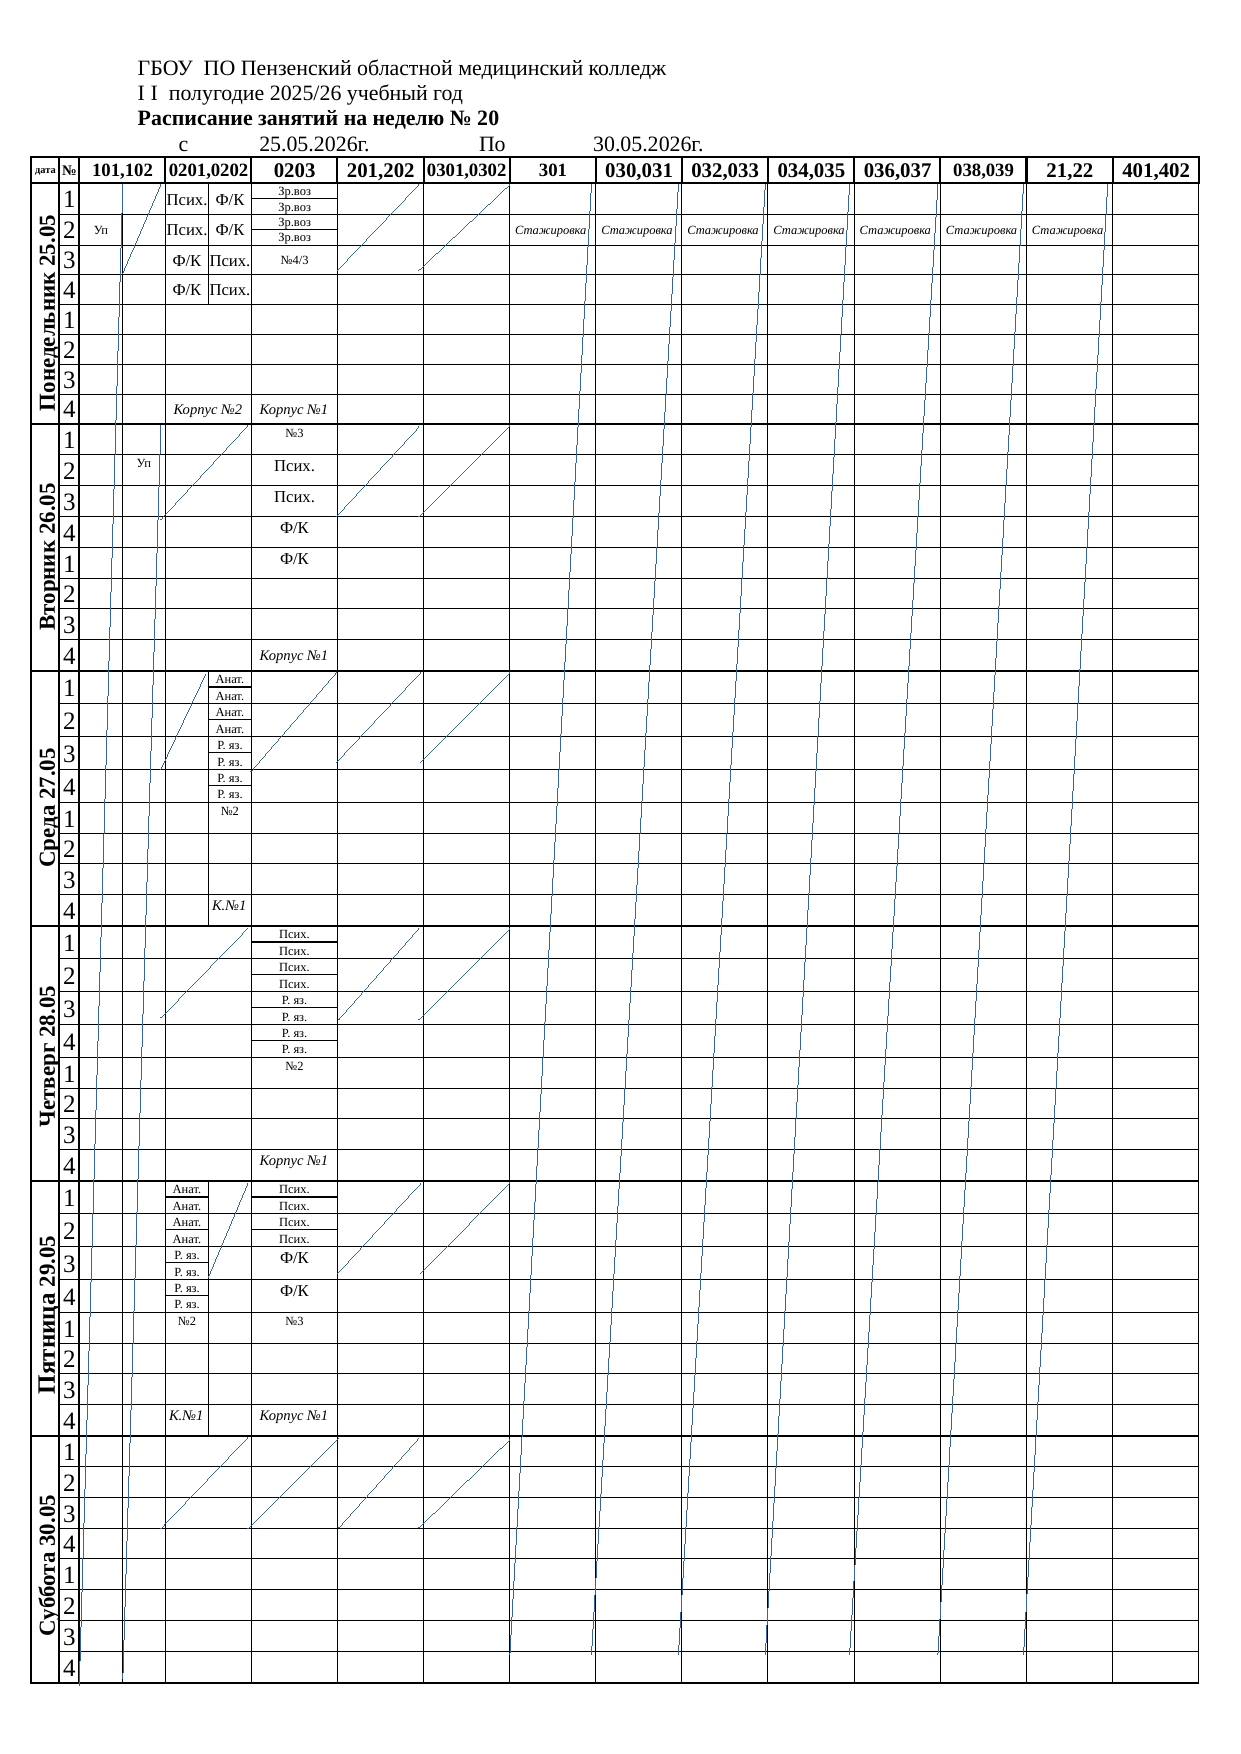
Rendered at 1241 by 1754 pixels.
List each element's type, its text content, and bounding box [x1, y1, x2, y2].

table_cell [123, 1498, 165, 1527]
table_cell [768, 704, 854, 736]
table_cell [133, 1344, 165, 1373]
table_cell Р. яз. [252, 1008, 337, 1024]
table_cell [596, 1498, 681, 1527]
table_cell [596, 864, 681, 894]
table_cell [855, 864, 940, 894]
table_cell [941, 1214, 1026, 1246]
table_header 034,035 [769, 158, 853, 182]
table_cell 4 [60, 640, 78, 670]
table_cell [682, 486, 767, 516]
table_cell [682, 1280, 767, 1312]
table_cell [1113, 864, 1198, 894]
table_cell [768, 1150, 854, 1180]
table_cell [252, 1498, 337, 1527]
table_cell [1027, 246, 1112, 274]
table_cell №4/3 [252, 246, 337, 274]
table_cell [80, 305, 122, 334]
table_cell [80, 927, 122, 958]
table_cell [252, 1119, 337, 1149]
table_cell Ф/К [252, 1280, 337, 1312]
table_cell [424, 1529, 509, 1558]
table_cell [768, 1498, 854, 1527]
table_cell [682, 395, 767, 423]
table_cell [424, 992, 509, 1024]
table_cell [252, 770, 337, 802]
table_cell [596, 1150, 681, 1180]
table_cell [338, 1344, 423, 1373]
table_cell [682, 1344, 767, 1373]
table_cell 1 [60, 1559, 78, 1589]
table_cell 4 [60, 770, 78, 802]
table_cell [682, 184, 767, 214]
table_cell Стажировка [941, 215, 1026, 244]
table_cell [166, 1119, 251, 1149]
table_cell [941, 365, 1026, 393]
table_cell Псих. [252, 455, 337, 485]
table_cell [338, 1025, 423, 1057]
table_cell [80, 486, 122, 516]
table_cell [123, 640, 165, 670]
table_cell 2 [60, 215, 78, 244]
table_cell [768, 455, 854, 485]
table_cell [252, 834, 337, 863]
table_cell [682, 425, 767, 454]
table_cell [1027, 959, 1112, 991]
table_cell [682, 1119, 767, 1149]
table_cell [123, 1119, 165, 1149]
table_cell [424, 275, 509, 304]
table_cell [1027, 395, 1112, 423]
table_cell Ф/К [209, 215, 251, 244]
table_cell 4 [60, 517, 78, 547]
table_cell Корпус №1 [252, 640, 337, 670]
table_cell [80, 548, 122, 577]
table_cell 3 [60, 1498, 78, 1527]
table_cell [855, 1529, 940, 1558]
table_cell Анат. [209, 720, 251, 736]
table_cell [510, 640, 595, 670]
table_cell [941, 425, 1026, 454]
table_cell 2 [60, 1344, 78, 1373]
table_cell [424, 1374, 509, 1404]
table_cell [1113, 1405, 1198, 1435]
table_cell [80, 737, 122, 769]
table_cell [596, 395, 681, 423]
table_cell [1027, 895, 1112, 925]
table_header 201,202 [338, 158, 423, 182]
table_cell [166, 517, 251, 547]
table_cell [768, 992, 854, 1024]
table_cell [941, 770, 1026, 802]
table_cell [855, 895, 940, 925]
table_cell [123, 215, 165, 244]
table_cell Уп [80, 215, 121, 244]
table_cell [510, 609, 595, 639]
table_cell [123, 305, 165, 334]
table_cell [80, 1437, 122, 1466]
table_cell [338, 335, 423, 364]
table_cell [510, 737, 595, 769]
table_cell [123, 579, 165, 608]
table_cell [123, 834, 165, 863]
table_cell [510, 335, 595, 364]
table_cell [510, 770, 595, 802]
table_cell [166, 425, 251, 454]
table_cell [80, 1150, 122, 1180]
table_cell [1113, 704, 1198, 736]
table_cell [682, 992, 767, 1024]
table_cell [80, 1313, 122, 1342]
table_cell [596, 992, 681, 1024]
table_cell [338, 579, 423, 608]
table_cell [123, 927, 165, 958]
table_cell [123, 1467, 165, 1497]
table_cell [941, 927, 1026, 958]
table_cell [1027, 704, 1112, 736]
table_cell [596, 1313, 681, 1342]
table_cell [80, 1467, 122, 1497]
table_cell [252, 1344, 337, 1373]
table_cell [682, 609, 767, 639]
table_cell [941, 609, 1026, 639]
table_cell [510, 1437, 595, 1466]
table_cell Анат. [209, 688, 251, 703]
table_cell Р. яз. [252, 992, 337, 1007]
table_cell 1 [60, 1058, 78, 1087]
table_cell [209, 1374, 251, 1404]
table_cell [338, 959, 423, 991]
table_cell [941, 1374, 1026, 1404]
table_cell [123, 517, 165, 547]
table_cell [166, 1498, 251, 1527]
table_cell [768, 640, 854, 670]
table_cell [338, 895, 423, 925]
table_cell [80, 1498, 122, 1527]
table_cell [596, 834, 681, 863]
table_cell Псих. [252, 1230, 337, 1246]
table_cell [252, 609, 337, 639]
table_cell [123, 1313, 133, 1342]
table_cell [424, 1559, 509, 1589]
table_cell [510, 1344, 595, 1373]
table_cell [941, 1529, 1026, 1558]
table_cell [80, 803, 104, 832]
table_cell [682, 305, 767, 334]
table_cell [682, 672, 767, 703]
table_cell [682, 834, 767, 863]
table_cell [855, 704, 940, 736]
table_cell [510, 1182, 595, 1213]
table_cell [510, 455, 595, 485]
table_cell [80, 672, 122, 703]
table_cell Ф/К [252, 548, 337, 577]
table_cell [424, 1119, 509, 1149]
table_cell [855, 425, 940, 454]
table_cell [424, 455, 509, 485]
table_cell [1113, 1247, 1198, 1279]
table_cell [424, 305, 509, 334]
table_cell [768, 959, 854, 991]
table_cell [338, 395, 423, 423]
table_cell [768, 1247, 854, 1279]
table_cell [252, 1621, 337, 1651]
table_cell [123, 425, 160, 454]
table_cell [768, 895, 854, 925]
table_cell [1113, 1498, 1198, 1527]
table_cell [941, 1182, 1026, 1213]
table_cell [424, 517, 509, 547]
table_cell [1113, 486, 1198, 516]
table_cell [93, 1214, 122, 1246]
table_cell [1027, 1498, 1112, 1527]
table_cell [424, 640, 509, 670]
table_cell [510, 395, 595, 423]
table_cell 4 [60, 275, 78, 304]
table_cell [682, 1529, 767, 1558]
table_cell [252, 305, 337, 334]
table_cell [768, 834, 854, 863]
table_cell Анат. [209, 704, 251, 719]
table_cell [768, 803, 854, 832]
table_cell [941, 548, 1026, 577]
table_cell [252, 895, 337, 925]
table_cell [166, 1374, 208, 1404]
table_cell [209, 1405, 251, 1435]
table_cell [166, 1150, 251, 1180]
table_cell [596, 737, 681, 769]
table_cell [123, 1058, 165, 1087]
table_cell [80, 365, 122, 393]
table_cell [1113, 1590, 1198, 1620]
table_cell [768, 737, 854, 769]
table_cell [510, 704, 595, 736]
table_cell [768, 609, 854, 639]
table_cell Корпус №2 [166, 395, 251, 423]
table_cell [424, 548, 509, 577]
table_cell [682, 1313, 767, 1342]
table_cell Анат. [166, 1182, 208, 1196]
table_cell [1027, 640, 1112, 670]
table_cell [855, 672, 940, 703]
table_cell [166, 1089, 251, 1118]
table_cell [1027, 927, 1112, 958]
table_cell 3 [60, 246, 78, 274]
table_cell [424, 184, 509, 214]
table_cell [596, 1025, 681, 1057]
table_cell 3 [60, 609, 78, 639]
table_cell [80, 1621, 122, 1651]
table_cell [1027, 834, 1112, 863]
table_cell [510, 864, 595, 894]
table_cell Корпус №1 [252, 395, 337, 423]
table_cell Корпус №1 [252, 1150, 337, 1180]
table_cell [941, 1437, 1026, 1466]
table_cell [682, 1498, 767, 1527]
table_cell [510, 1652, 595, 1682]
table_cell [209, 864, 251, 894]
table_cell Р. яз. [209, 770, 251, 785]
table_cell [123, 1150, 165, 1180]
table_cell [1113, 1280, 1198, 1312]
table_cell [424, 834, 509, 863]
table_cell [855, 640, 940, 670]
table_cell [123, 1344, 132, 1373]
table_cell [338, 1437, 423, 1466]
table_cell [768, 1058, 854, 1087]
table_cell 4 [60, 1652, 78, 1682]
table_cell Р. яз. [252, 1041, 337, 1057]
table_cell [1113, 548, 1198, 577]
table_cell [1027, 1621, 1112, 1651]
table_cell 2 [60, 1089, 78, 1118]
table_cell [1113, 184, 1198, 214]
table_cell [1113, 215, 1198, 244]
table_cell [123, 1437, 165, 1466]
table_cell [166, 992, 251, 1024]
table_header 401,402 [1114, 158, 1198, 182]
table_cell [1027, 1247, 1112, 1279]
table_cell [424, 770, 509, 802]
table_cell [1027, 184, 1112, 214]
table_cell [1113, 895, 1198, 925]
table_cell [166, 927, 251, 958]
table_cell [941, 834, 1026, 863]
table_cell Ф/К [166, 275, 208, 304]
table_cell 1 [60, 1182, 78, 1213]
table_cell [123, 1529, 165, 1558]
table_cell №3 [252, 1313, 337, 1342]
table_cell [855, 609, 940, 639]
table_cell [424, 1182, 509, 1213]
table_cell [510, 803, 595, 832]
table_cell [596, 1089, 681, 1118]
table_cell [941, 1652, 1026, 1682]
table_cell [1027, 1280, 1112, 1312]
table_cell [123, 1182, 165, 1213]
table_cell [682, 335, 767, 364]
table_cell [682, 959, 767, 991]
table_cell [682, 517, 767, 547]
table_cell [510, 486, 595, 516]
table_cell 1 [60, 548, 78, 577]
table_cell К.№1 [209, 895, 251, 925]
table_cell [768, 1529, 854, 1558]
table_cell [424, 335, 509, 364]
table_cell [1027, 455, 1112, 485]
table_cell [855, 275, 940, 304]
table_header № [60, 158, 78, 182]
table_cell [80, 275, 122, 304]
table_cell [80, 184, 122, 214]
table_cell [596, 425, 681, 454]
table_header 301 [511, 158, 595, 182]
table_cell [768, 770, 854, 802]
table_header 0201,0202 [166, 158, 250, 182]
table_cell Зр.воз [252, 199, 337, 214]
table_cell [134, 1313, 165, 1342]
table_cell 2 [60, 455, 78, 485]
table_cell [1027, 864, 1112, 894]
table_cell [80, 1344, 122, 1373]
table_cell [510, 1313, 595, 1342]
table_cell [941, 246, 1026, 274]
table_cell [1027, 425, 1112, 454]
table_cell [80, 335, 122, 364]
table_cell 3 [60, 1374, 78, 1404]
table_cell [338, 1559, 423, 1589]
table_cell [941, 1247, 1026, 1279]
table_cell [596, 1529, 681, 1558]
table_cell [855, 1058, 940, 1087]
table_cell [1027, 737, 1112, 769]
table_cell [1027, 1214, 1112, 1246]
table_cell [209, 834, 251, 863]
text ГБОУ ПО Пензенский областной медицинский колледж [31, 55, 1217, 80]
table_cell [855, 1405, 940, 1435]
table_cell [80, 1025, 122, 1057]
table_cell [338, 275, 423, 304]
table_cell [768, 517, 854, 547]
table_cell 1 [60, 184, 78, 214]
table_cell [768, 335, 854, 364]
table_cell [682, 1621, 767, 1651]
table_header 038,039 [941, 158, 1025, 182]
table_cell [941, 579, 1026, 608]
table_cell [424, 803, 509, 832]
table_cell [768, 425, 854, 454]
table_cell [123, 992, 165, 1024]
table_cell Стажировка [682, 215, 767, 244]
table_cell [768, 395, 854, 423]
table_cell [855, 1025, 940, 1057]
table_cell [166, 1590, 251, 1620]
table_cell [80, 770, 122, 802]
table_cell [941, 959, 1026, 991]
table_cell [855, 1150, 940, 1180]
table_cell [80, 395, 122, 423]
table_cell [123, 1089, 165, 1118]
table_cell [941, 672, 1026, 703]
table_cell [768, 1182, 854, 1213]
table_cell [338, 1058, 423, 1087]
table_cell [596, 1559, 681, 1589]
table_cell Анат. [166, 1230, 208, 1246]
table_cell [596, 305, 681, 334]
table_cell [1027, 609, 1112, 639]
table_cell [338, 1089, 423, 1118]
table_cell [682, 1590, 767, 1620]
table_cell [596, 1344, 681, 1373]
table_cell [123, 770, 165, 802]
table_cell [80, 1119, 122, 1149]
table_cell [596, 1621, 681, 1651]
table_cell [424, 1089, 509, 1118]
table_cell №3 [252, 425, 337, 454]
table_cell Псих. [166, 184, 208, 214]
table_cell Ф/К [209, 184, 251, 214]
table_cell [768, 365, 854, 393]
table_cell [80, 425, 115, 454]
table_cell К.№1 [166, 1405, 208, 1435]
table_cell [1113, 1119, 1198, 1149]
table_cell [768, 1652, 854, 1682]
table_cell [80, 640, 122, 670]
table_cell [166, 834, 208, 863]
table_cell [166, 1058, 251, 1087]
table_cell [166, 365, 251, 393]
table_cell [80, 895, 122, 925]
table_cell [338, 1247, 423, 1279]
table_cell [1027, 275, 1112, 304]
table_cell [1113, 1344, 1198, 1373]
table_cell Стажировка [510, 215, 595, 244]
table_cell [941, 1089, 1026, 1118]
table_cell Псих. [252, 975, 337, 991]
text Расписание занятий на неделю № 20 [31, 105, 1217, 131]
table_cell Стажировка [855, 215, 940, 244]
table_cell [338, 246, 423, 274]
table_cell [424, 1058, 509, 1087]
table_cell [1113, 1621, 1198, 1651]
table_cell [855, 1374, 940, 1404]
table_cell 3 [60, 992, 78, 1024]
table_cell [94, 1182, 122, 1213]
table_cell 4 [60, 1405, 78, 1435]
table_cell [338, 548, 423, 577]
table_cell 3 [60, 864, 78, 894]
table_cell [80, 579, 122, 608]
table_cell [424, 609, 509, 639]
table_cell [1113, 246, 1198, 274]
table_cell [338, 425, 423, 454]
table_cell [596, 184, 681, 214]
table_cell [80, 1374, 122, 1404]
table_cell [682, 640, 767, 670]
table_cell Р. яз. [209, 786, 251, 802]
table_cell Анат. [209, 672, 251, 686]
table_cell [855, 1089, 940, 1118]
table_cell [166, 803, 208, 832]
table_cell [855, 548, 940, 577]
table_cell [1113, 770, 1198, 802]
table_cell [510, 275, 595, 304]
table_cell [166, 895, 208, 925]
table_cell [941, 1559, 1026, 1589]
table_cell [682, 737, 767, 769]
table_cell [596, 246, 681, 274]
table_cell [123, 184, 165, 214]
table_cell [855, 959, 940, 991]
table_cell [338, 1498, 423, 1527]
table_cell [855, 1590, 940, 1620]
table_cell [338, 1405, 423, 1435]
table_cell [1113, 1529, 1198, 1558]
table_cell Псих. [252, 1198, 337, 1213]
table_cell [1027, 1467, 1112, 1497]
table_cell [80, 1214, 92, 1246]
text I I полугодие 2025/26 учебный год [31, 80, 1217, 105]
table_cell [596, 1467, 681, 1497]
table_cell [768, 1280, 854, 1312]
table_cell [855, 455, 940, 485]
table_cell [682, 1247, 767, 1279]
table_cell 2 [60, 579, 78, 608]
table_cell [855, 1498, 940, 1527]
table_cell [768, 275, 854, 304]
table_cell [338, 184, 423, 214]
table_cell №2 [252, 1058, 337, 1087]
table_cell [682, 1089, 767, 1118]
table_cell [941, 1280, 1026, 1312]
table_cell [424, 395, 509, 423]
table_cell [338, 1652, 423, 1682]
table_cell [424, 1498, 509, 1527]
table_cell [1113, 517, 1198, 547]
table_cell 2 [60, 1214, 78, 1246]
table_cell Стажировка [1027, 215, 1112, 244]
table_cell [682, 1058, 767, 1087]
table_cell [80, 246, 122, 274]
table_cell [338, 737, 423, 769]
table_cell [941, 1498, 1026, 1527]
table_cell [123, 672, 165, 703]
table_cell [510, 1089, 595, 1118]
table_cell [855, 246, 940, 274]
table_cell [855, 335, 940, 364]
table_cell [941, 455, 1026, 485]
table_cell [510, 305, 595, 334]
table_cell 1 [60, 672, 78, 703]
table_cell [338, 864, 423, 894]
table_cell [1027, 1344, 1112, 1373]
table_cell [123, 365, 165, 393]
table_cell [510, 425, 595, 454]
table_cell [510, 834, 595, 863]
table_cell [510, 1025, 595, 1057]
table_cell 2 [60, 704, 78, 736]
table_cell [510, 1498, 595, 1527]
table_cell Корпус №1 [252, 1405, 337, 1435]
table_cell [510, 1374, 595, 1404]
table_cell [941, 1058, 1026, 1087]
table_cell [1027, 803, 1112, 832]
table_cell [941, 275, 1026, 304]
table_cell [424, 737, 509, 769]
table_header 101,102 [80, 158, 164, 182]
table_cell 4 [60, 1529, 78, 1558]
table_cell [768, 246, 854, 274]
table_cell [252, 275, 337, 304]
table_cell [1027, 1437, 1112, 1466]
table_cell [80, 834, 103, 863]
table_cell [768, 1214, 854, 1246]
table_cell [596, 1119, 681, 1149]
table_cell [941, 992, 1026, 1024]
table_header 030,031 [597, 158, 681, 182]
table_cell [855, 395, 940, 423]
table_cell [768, 184, 854, 214]
table_cell [252, 1437, 337, 1466]
table_cell [1027, 1182, 1112, 1213]
table_cell [1027, 1374, 1112, 1404]
table_cell [424, 1437, 509, 1466]
table_cell [941, 864, 1026, 894]
table_cell [338, 1467, 423, 1497]
table_cell [510, 992, 595, 1024]
table_cell [1113, 395, 1198, 423]
table_cell Четверг 28.05 [32, 927, 58, 1180]
table_cell [596, 803, 681, 832]
table_cell [166, 770, 208, 802]
table_cell Псих. [209, 275, 251, 304]
table_cell [338, 640, 423, 670]
table_cell [596, 1280, 681, 1312]
table_cell [1027, 1089, 1112, 1118]
table_cell [80, 609, 122, 639]
table_cell [80, 1405, 122, 1435]
table_cell [338, 1182, 423, 1213]
table_cell [424, 1313, 509, 1342]
table_cell [252, 1089, 337, 1118]
table_cell Р. яз. [209, 753, 251, 769]
table_header 0301,0302 [425, 158, 509, 182]
table_cell 4 [60, 1280, 78, 1312]
table_cell [855, 1214, 940, 1246]
table_cell [682, 1214, 767, 1246]
table_cell [424, 1344, 509, 1373]
table_cell [510, 548, 595, 577]
table_cell [338, 1214, 423, 1246]
table_cell [424, 704, 509, 736]
table_cell [424, 959, 509, 991]
table_cell [1113, 305, 1198, 334]
table_cell [855, 737, 940, 769]
table_cell [855, 1119, 940, 1149]
table_cell [166, 548, 251, 577]
table_cell [596, 1405, 681, 1435]
table_cell [123, 1652, 165, 1682]
table_cell [768, 1344, 854, 1373]
table_cell [682, 246, 767, 274]
table_cell [596, 365, 681, 393]
table_cell [941, 1344, 1026, 1373]
table_cell [855, 1652, 940, 1682]
table_cell Стажировка [768, 215, 854, 244]
table_cell [768, 1089, 854, 1118]
table_cell Суббота 30.05 [32, 1437, 58, 1682]
table_cell [768, 579, 854, 608]
table_cell [424, 1467, 509, 1497]
table_cell [1113, 959, 1198, 991]
table_cell [510, 1214, 595, 1246]
table_cell [682, 548, 767, 577]
table_cell [123, 737, 165, 769]
table_cell [424, 579, 509, 608]
table_cell [1113, 275, 1198, 304]
table_cell [338, 1590, 423, 1620]
table_cell [166, 1529, 251, 1558]
table_cell 1 [60, 803, 78, 832]
table_cell [160, 455, 165, 485]
table_cell [1027, 1559, 1112, 1589]
table_cell [338, 365, 423, 393]
table_cell [80, 1280, 122, 1312]
table_cell [338, 1119, 423, 1149]
table_cell [123, 275, 165, 304]
table_cell [768, 1313, 854, 1342]
table_cell [166, 609, 251, 639]
table_header 0203 [252, 158, 336, 182]
table_cell [596, 895, 681, 925]
table_cell 4 [60, 1025, 78, 1057]
table_cell [596, 486, 681, 516]
table_cell Ф/К [252, 1247, 337, 1279]
table_cell [1113, 834, 1198, 863]
table_cell [123, 395, 165, 423]
table_cell [1113, 1214, 1198, 1246]
table_cell [855, 1247, 940, 1279]
table_cell [768, 1405, 854, 1435]
table_cell [1027, 517, 1112, 547]
table_cell [424, 1405, 509, 1435]
table_cell [941, 1621, 1026, 1651]
table_cell [1113, 579, 1198, 608]
table_cell [682, 1405, 767, 1435]
table_cell [1027, 305, 1112, 334]
table_cell [424, 1214, 509, 1246]
table_cell [338, 927, 423, 958]
table_cell [855, 1280, 940, 1312]
table_cell [80, 517, 122, 547]
table_cell [855, 517, 940, 547]
table_cell [596, 1374, 681, 1404]
table_cell [209, 1182, 251, 1213]
table_cell 1 [60, 1437, 78, 1466]
table_cell [123, 246, 165, 274]
table_cell [123, 1405, 165, 1435]
table_cell [855, 1621, 940, 1651]
table_cell [1113, 335, 1198, 364]
table_cell [166, 864, 208, 894]
table_cell [166, 335, 251, 364]
table_cell [115, 455, 122, 485]
table_cell [596, 609, 681, 639]
table_cell [424, 365, 509, 393]
table_cell [1027, 1058, 1112, 1087]
table_cell [1113, 1559, 1198, 1589]
table_cell [510, 184, 595, 214]
table_cell [682, 1374, 767, 1404]
table_cell [1027, 770, 1112, 802]
table_cell [510, 959, 595, 991]
table_cell 1 [60, 1313, 78, 1342]
table_cell [252, 579, 337, 608]
table_cell Псих. [252, 959, 337, 974]
table_cell [682, 455, 767, 485]
table_cell [682, 803, 767, 832]
table_cell 1 [60, 425, 78, 454]
table_cell [123, 864, 165, 894]
table_cell [123, 548, 165, 577]
table_cell [424, 1025, 509, 1057]
table_cell 4 [60, 895, 78, 925]
table_cell [80, 1652, 122, 1682]
table_cell [424, 1247, 509, 1279]
table_cell [596, 1652, 681, 1682]
table_cell [596, 1214, 681, 1246]
table_cell [80, 864, 122, 894]
table_cell [768, 1590, 854, 1620]
table_cell [80, 1089, 122, 1118]
table_cell [682, 1150, 767, 1180]
table_cell [166, 959, 251, 991]
table_cell [252, 365, 337, 393]
table_cell [768, 672, 854, 703]
table_cell [941, 1590, 1026, 1620]
table_cell Псих. [252, 943, 337, 958]
table_cell [1027, 1652, 1112, 1682]
table_cell Псих. [252, 927, 337, 941]
table_cell [596, 672, 681, 703]
table_cell [941, 486, 1026, 516]
table_cell [941, 1119, 1026, 1149]
table_cell [1027, 1529, 1112, 1558]
table_cell [855, 1313, 940, 1342]
table_cell [1113, 425, 1198, 454]
table_cell [941, 895, 1026, 925]
table_cell Пятница 29.05 [32, 1182, 58, 1435]
table_cell [424, 1652, 509, 1682]
table_cell [209, 1313, 251, 1342]
table_cell [252, 1374, 337, 1404]
table_cell [510, 517, 595, 547]
table_cell [161, 425, 165, 454]
table_cell [424, 425, 509, 454]
table_cell [682, 1559, 767, 1589]
table_cell [252, 1529, 337, 1558]
table_cell 4 [60, 395, 78, 423]
table_cell [596, 927, 681, 958]
table_cell [338, 1280, 423, 1312]
table_cell [1113, 1025, 1198, 1057]
table_cell [123, 1025, 165, 1057]
table_cell [941, 1025, 1026, 1057]
table_cell Зр.воз [252, 230, 337, 244]
table_cell [941, 704, 1026, 736]
table_cell [682, 895, 767, 925]
table_cell [682, 864, 767, 894]
table_cell [941, 1150, 1026, 1180]
table_cell [596, 275, 681, 304]
table_cell [510, 1467, 595, 1497]
table_cell [941, 184, 1026, 214]
table_cell [510, 895, 595, 925]
table_cell [166, 1652, 251, 1682]
table_cell [1113, 609, 1198, 639]
table_header 036,037 [855, 158, 939, 182]
table_cell [80, 992, 122, 1024]
table_cell [1113, 1437, 1198, 1466]
table_cell [855, 365, 940, 393]
table_cell [510, 1529, 595, 1558]
table_cell [682, 579, 767, 608]
table_cell [1027, 1405, 1112, 1435]
table_cell Понедельник 25.05 [32, 184, 58, 423]
table_cell [941, 517, 1026, 547]
table_cell [123, 486, 165, 516]
table_cell [1113, 1150, 1198, 1180]
table_cell [855, 1344, 940, 1373]
table_cell 3 [60, 737, 78, 769]
table_cell [424, 864, 509, 894]
table_cell [1027, 579, 1112, 608]
table_cell [941, 1405, 1026, 1435]
table_cell [80, 1590, 122, 1620]
table_cell [166, 1344, 208, 1373]
table_cell [855, 1437, 940, 1466]
table_cell [682, 770, 767, 802]
table_cell [424, 1150, 509, 1180]
table_cell [338, 672, 423, 703]
table_cell [1113, 737, 1198, 769]
table_cell [123, 1374, 165, 1404]
table_cell [941, 803, 1026, 832]
table_cell [424, 1621, 509, 1651]
table_cell Псих. [252, 1214, 337, 1229]
table_cell [510, 1405, 595, 1435]
table_cell [424, 1280, 509, 1312]
table_cell [510, 579, 595, 608]
table_cell Уп [123, 455, 159, 485]
table_cell [510, 1559, 595, 1589]
table_cell [855, 486, 940, 516]
table_cell [855, 305, 940, 334]
table_cell [510, 927, 595, 958]
table_cell [166, 486, 251, 516]
table_cell [682, 1182, 767, 1213]
table_cell [166, 737, 208, 769]
table_cell [1027, 365, 1112, 393]
table_cell [338, 1529, 423, 1558]
table_cell [84, 1529, 122, 1558]
table_cell [768, 1437, 854, 1466]
table_cell [80, 1182, 93, 1213]
table_cell [338, 215, 423, 244]
table_cell Среда 27.05 [32, 672, 58, 925]
table_cell [1027, 335, 1112, 364]
table_cell [80, 704, 122, 736]
table_cell [768, 1374, 854, 1404]
table_cell [338, 1313, 423, 1342]
table_cell [123, 1247, 165, 1279]
table_cell [855, 803, 940, 832]
table_cell [1113, 1058, 1198, 1087]
table_cell 2 [60, 959, 78, 991]
table_cell [166, 704, 208, 736]
table_cell [682, 927, 767, 958]
table_cell Псих. [166, 215, 208, 244]
table_cell [252, 1559, 337, 1589]
table_cell [768, 1559, 854, 1589]
table_cell Р. яз. [166, 1280, 208, 1295]
table_cell [166, 305, 251, 334]
table_cell [596, 579, 681, 608]
table_cell Р. яз. [166, 1263, 208, 1279]
table_cell [338, 704, 423, 736]
table_cell [1113, 927, 1198, 958]
table_cell [768, 927, 854, 958]
table_cell [252, 335, 337, 364]
table_cell 3 [60, 365, 78, 393]
table_cell [123, 1621, 165, 1651]
table_cell [941, 640, 1026, 670]
table_cell [855, 184, 940, 214]
table_cell [252, 1652, 337, 1682]
table_cell [768, 1025, 854, 1057]
table_cell [855, 992, 940, 1024]
table_cell [1027, 1025, 1112, 1057]
table_cell [166, 1467, 251, 1497]
table_cell [596, 517, 681, 547]
table_cell [1113, 1313, 1198, 1342]
table_cell [682, 365, 767, 393]
table_cell [855, 1467, 940, 1497]
table_cell 1 [60, 927, 78, 958]
table_cell [166, 640, 251, 670]
table_cell [596, 770, 681, 802]
table_cell 3 [60, 1119, 78, 1149]
table_cell [596, 455, 681, 485]
table_cell [80, 455, 114, 485]
table_cell [166, 1025, 251, 1057]
table_cell [1113, 1374, 1198, 1404]
table_cell [338, 305, 423, 334]
table_cell [596, 335, 681, 364]
table_cell 3 [60, 486, 78, 516]
table_cell [682, 704, 767, 736]
table_cell [338, 1150, 423, 1180]
table_cell [252, 803, 337, 832]
table_cell [768, 305, 854, 334]
table_cell [1113, 1182, 1198, 1213]
table_cell [1027, 1119, 1112, 1149]
table_cell [1027, 486, 1112, 516]
table_cell [338, 1621, 423, 1651]
table_cell [1113, 640, 1198, 670]
table_cell [510, 1150, 595, 1180]
table_cell [424, 1590, 509, 1620]
table_cell [596, 1590, 681, 1620]
table_cell [768, 1621, 854, 1651]
table_cell [941, 1313, 1026, 1342]
table_cell [510, 672, 595, 703]
table_cell [1027, 1150, 1112, 1180]
table_cell [510, 1621, 595, 1651]
table_cell [768, 1467, 854, 1497]
table_cell [941, 305, 1026, 334]
table_cell [1113, 992, 1198, 1024]
table_cell [123, 1280, 165, 1312]
table_cell [1027, 1313, 1112, 1342]
table_cell 2 [60, 1590, 78, 1620]
table_header 21,22 [1028, 158, 1112, 182]
table_cell Р. яз. [166, 1296, 208, 1312]
table_cell [123, 895, 165, 925]
table_cell [252, 864, 337, 894]
table_cell [1027, 1590, 1112, 1620]
table_cell [338, 609, 423, 639]
table_cell [682, 1467, 767, 1497]
table_cell [252, 1467, 337, 1497]
table_cell [1027, 548, 1112, 577]
table_cell [1027, 992, 1112, 1024]
table_cell [80, 959, 122, 991]
table_cell [424, 927, 509, 958]
table_cell [510, 1280, 595, 1312]
table_cell [424, 215, 509, 244]
table_cell [855, 770, 940, 802]
table_cell [1027, 672, 1112, 703]
table_cell [252, 672, 337, 703]
table_cell [855, 579, 940, 608]
table_cell 3 [60, 1621, 78, 1651]
table_cell Стажировка [596, 215, 681, 244]
table_cell [252, 737, 337, 769]
table_cell [596, 704, 681, 736]
table_cell [1113, 672, 1198, 703]
table_cell [768, 1119, 854, 1149]
table_cell [166, 1437, 251, 1466]
table_cell [424, 895, 509, 925]
table_cell Р. яз. [209, 737, 251, 752]
table_cell Р. яз. [166, 1247, 208, 1262]
table_cell [123, 803, 165, 832]
table_cell [123, 335, 165, 364]
table_cell 2 [60, 1467, 78, 1497]
table_cell [424, 486, 509, 516]
table_cell [166, 455, 251, 485]
table_cell [338, 992, 423, 1024]
table_cell [855, 1559, 940, 1589]
table_cell Псих. [252, 486, 337, 516]
table_cell [855, 1182, 940, 1213]
table_cell [209, 1344, 251, 1373]
table_cell [123, 1590, 165, 1620]
table_cell Зр.воз [252, 184, 337, 198]
table_cell [80, 1058, 122, 1087]
table_cell [166, 1559, 251, 1589]
table_cell Анат. [166, 1198, 208, 1213]
table_cell [596, 1182, 681, 1213]
table_cell [596, 1437, 681, 1466]
table_cell 3 [60, 1247, 78, 1279]
table_cell [682, 1437, 767, 1466]
table_cell [338, 455, 423, 485]
table_cell [424, 672, 509, 703]
table_cell 2 [60, 335, 78, 364]
table_cell [682, 275, 767, 304]
table_cell [338, 803, 423, 832]
table_cell [1113, 455, 1198, 485]
table_cell [596, 1247, 681, 1279]
table_cell [338, 834, 423, 863]
table_cell [941, 335, 1026, 364]
table_cell [166, 1621, 251, 1651]
table_cell [80, 1247, 122, 1279]
table_cell [252, 1590, 337, 1620]
table_cell [209, 1214, 251, 1246]
table_cell [166, 579, 251, 608]
table_cell Р. яз. [252, 1025, 337, 1040]
table_cell [252, 704, 337, 736]
table_cell [768, 548, 854, 577]
table_cell [941, 737, 1026, 769]
table_cell Ф/К [252, 517, 337, 547]
table_cell Псих. [209, 246, 251, 274]
table_cell №2 [166, 1313, 208, 1342]
table_cell [338, 1374, 423, 1404]
table_cell Ф/К [166, 246, 208, 274]
table_cell [510, 365, 595, 393]
table_cell [209, 1247, 251, 1279]
table_cell [1113, 1467, 1198, 1497]
table_cell [596, 548, 681, 577]
table_cell Анат. [166, 1214, 208, 1229]
table_cell [1113, 1652, 1198, 1682]
table_header дата [32, 158, 58, 182]
table_cell [510, 1119, 595, 1149]
table_cell Псих. [252, 1182, 337, 1196]
table_cell [166, 672, 208, 703]
table_cell [209, 1280, 251, 1312]
table_cell [682, 1652, 767, 1682]
table_cell №2 [209, 803, 251, 832]
table_cell [104, 834, 122, 863]
table_cell [941, 1467, 1026, 1497]
table_cell [1113, 365, 1198, 393]
table_cell [424, 246, 509, 274]
table_cell [596, 959, 681, 991]
table_cell [855, 834, 940, 863]
table_cell [855, 927, 940, 958]
table_cell [768, 486, 854, 516]
table_header 032,033 [683, 158, 767, 182]
table_cell [510, 1590, 595, 1620]
table_cell [123, 704, 165, 736]
table_cell [1113, 1089, 1198, 1118]
table_cell [510, 1247, 595, 1279]
table_cell [123, 609, 165, 639]
table_cell [83, 1559, 122, 1589]
table_cell [123, 959, 165, 991]
table_cell [105, 803, 122, 832]
table_cell [596, 1058, 681, 1087]
table_cell [123, 1214, 165, 1246]
table_cell [116, 425, 122, 454]
table_cell 1 [60, 305, 78, 334]
table_cell [768, 864, 854, 894]
table_cell 2 [60, 834, 78, 863]
table_cell Вторник 26.05 [32, 425, 58, 670]
table_cell [596, 640, 681, 670]
table_cell Зр.воз [252, 215, 337, 229]
table_cell [338, 770, 423, 802]
table_cell [510, 1058, 595, 1087]
table_cell [1113, 803, 1198, 832]
table_cell [510, 246, 595, 274]
table_cell 4 [60, 1150, 78, 1180]
table_cell [338, 517, 423, 547]
text с 25.05.2026г. По 30.05.2026г. [31, 131, 1217, 156]
table_cell [123, 1559, 165, 1589]
table_cell [941, 395, 1026, 423]
table_cell [682, 1025, 767, 1057]
table_cell [338, 486, 423, 516]
